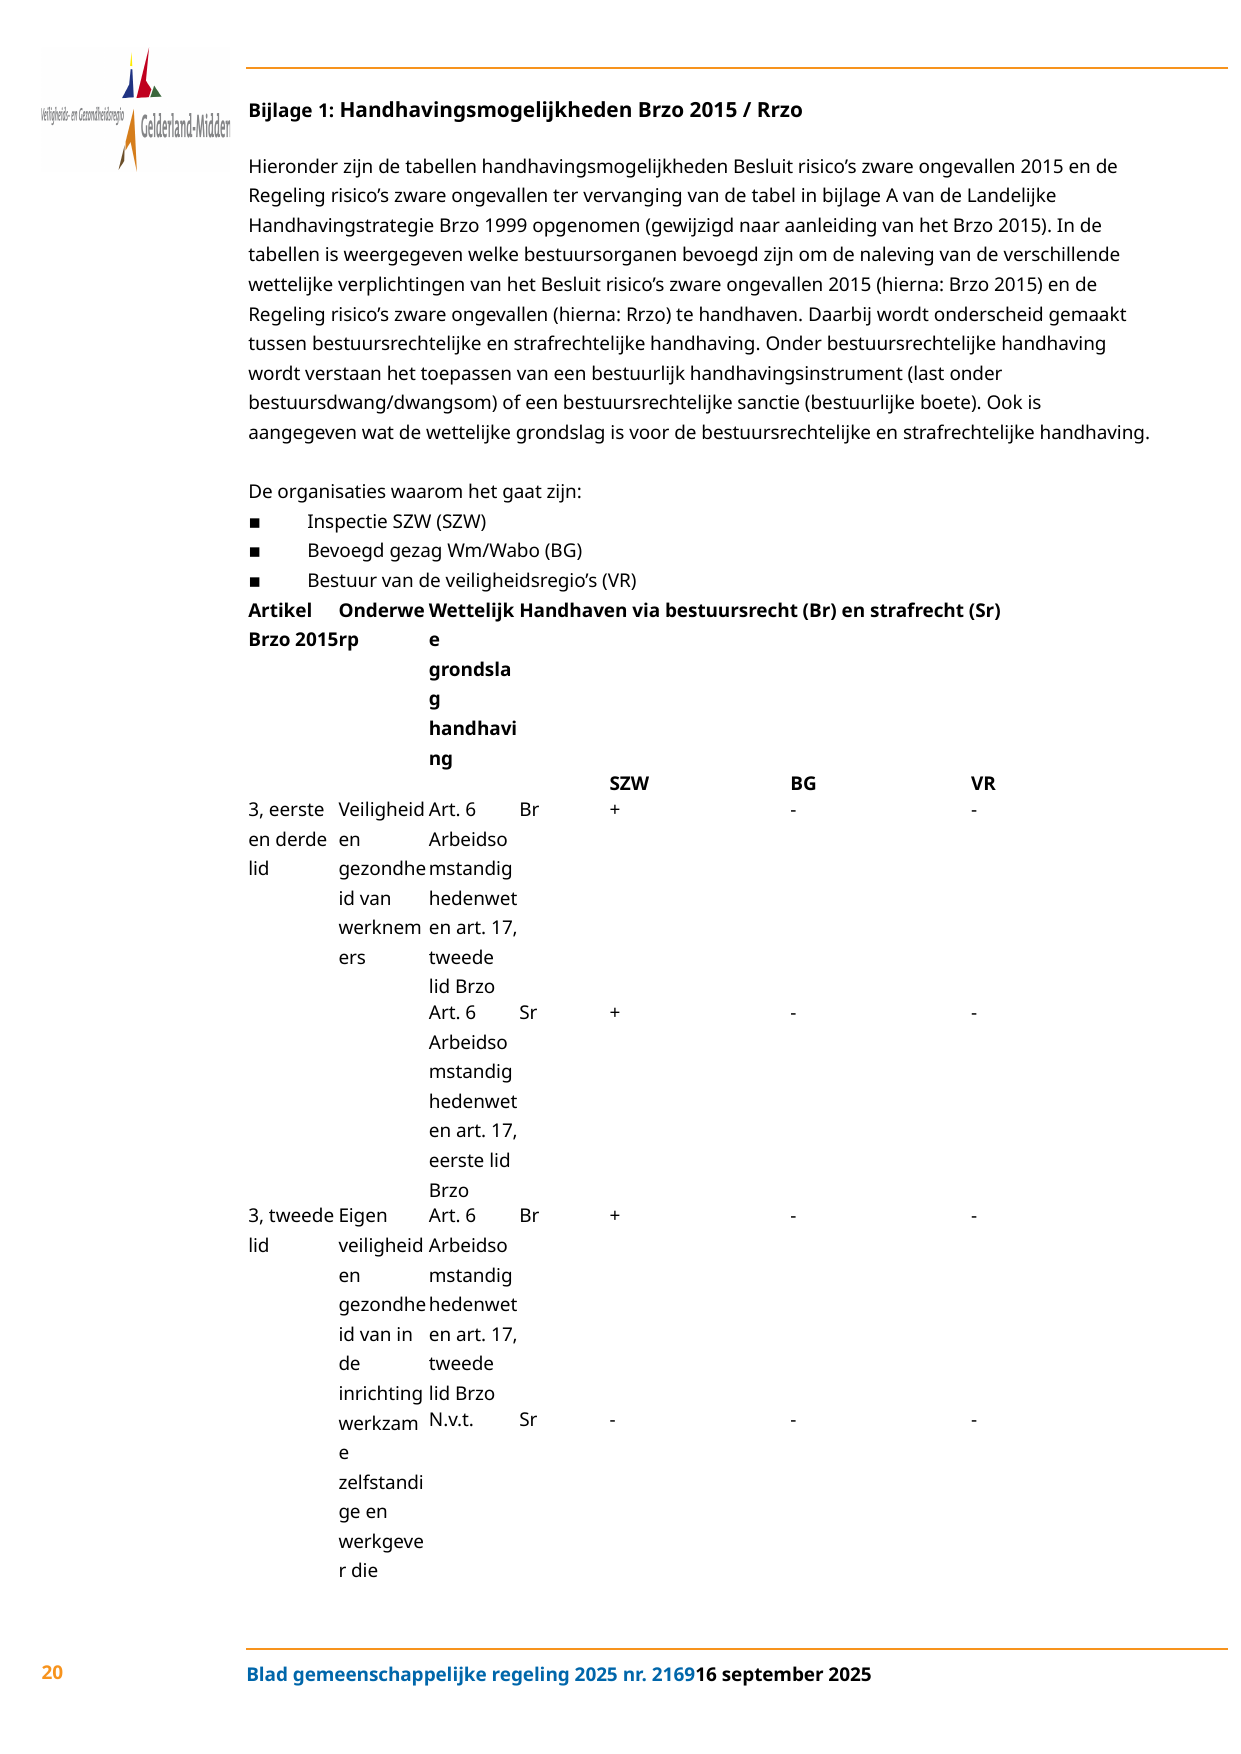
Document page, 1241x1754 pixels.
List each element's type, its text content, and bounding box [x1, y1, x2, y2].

table_cell BG [790, 770, 971, 796]
table_cell Eigen veiligheid en gezondheid van in de inrichting werkzame zelfstandige en werkgever die [338, 1203, 429, 1583]
table_cell [248, 770, 609, 796]
table_cell 3, eerste en derde lid [248, 796, 338, 1203]
table_cell Art. 6 Arbeidsomstandighedenweten art. 17, tweede lid Brzo [429, 796, 519, 999]
table_cell Br [519, 1203, 609, 1406]
list Bestuur van de veiligheidsregio’s (VR) [248, 567, 1152, 593]
table_header Wettelijke grondslag handhaving [429, 597, 519, 770]
table_header Artikel Brzo 2015 [248, 597, 338, 770]
table_header Onderwerp [338, 597, 429, 770]
table_cell - [790, 1203, 971, 1406]
text De organisaties waarom het gaat zijn: [248, 478, 1152, 504]
list Inspectie SZW (SZW) [248, 508, 1152, 534]
picture [41, 47, 231, 172]
table_cell + [609, 796, 790, 999]
table_cell Sr [519, 999, 609, 1203]
table_cell Br [519, 796, 609, 999]
table_cell - [971, 1406, 1152, 1583]
table_cell Art. 6 Arbeidsomstandighedenwet en art. 17, eerste lid Brzo [429, 999, 519, 1203]
table_cell + [609, 999, 790, 1203]
text Hieronder zijn de tabellen handhavingsmogelijkheden Besluit risico’s zware ongevallen 2015 en de Regeling risico’s zware ongevallen ter vervanging van de tabel in bijlage A van de Landelijke Handhavingstrategie Brzo 1999 opgenomen (gewijzigd naar aanleiding van het Brzo 2015). In de tabellen is weergegeven welke bestuursorganen bevoegd zijn om de naleving van de verschillende wettelijke verplichtingen van het Besluit risico’s zware ongevallen 2015 (hierna: Brzo 2015) en de Regeling risico’s zware ongevallen (hierna: Rrzo) te handhaven. Daarbij wordt onderscheid gemaakt tussen bestuursrechtelijke en strafrechtelijke handhaving. Onder bestuursrechtelijke handhaving wordt verstaan het toepassen van een bestuurlijk handhavingsinstrument (last onder bestuursdwang/dwangsom) of een bestuursrechtelijke sanctie (bestuurlijke boete). Ook is aangegeven wat de wettelijke grondslag is voor de bestuursrechtelijke en strafrechtelijke handhaving. [248, 153, 1152, 445]
table_cell - [790, 1406, 971, 1583]
table_cell - [971, 1203, 1152, 1406]
table_cell SZW [609, 770, 790, 796]
table_header Handhaven via bestuursrecht (Br) en strafrecht (Sr) [519, 597, 1152, 770]
table_cell - [790, 796, 971, 999]
table_cell Veiligheid en gezondheid van werknemers [338, 796, 429, 1203]
list Bevoegd gezag Wm/Wabo (BG) [248, 537, 1152, 563]
table_cell + [609, 1203, 790, 1406]
table_cell Sr [519, 1406, 609, 1583]
table_cell Art. 6 Arbeidsomstandighedenweten art. 17, tweede lid Brzo [429, 1203, 519, 1406]
table_cell VR [971, 770, 1152, 796]
text Bijlage 1: Handhavingsmogelijkheden Brzo 2015 / Rrzo [248, 95, 1152, 123]
table_cell - [609, 1406, 790, 1583]
table_cell N.v.t. [429, 1406, 519, 1583]
table_cell 3, tweede lid [248, 1203, 338, 1583]
table_cell - [971, 999, 1152, 1203]
table_cell - [790, 999, 971, 1203]
table_cell - [971, 796, 1152, 999]
